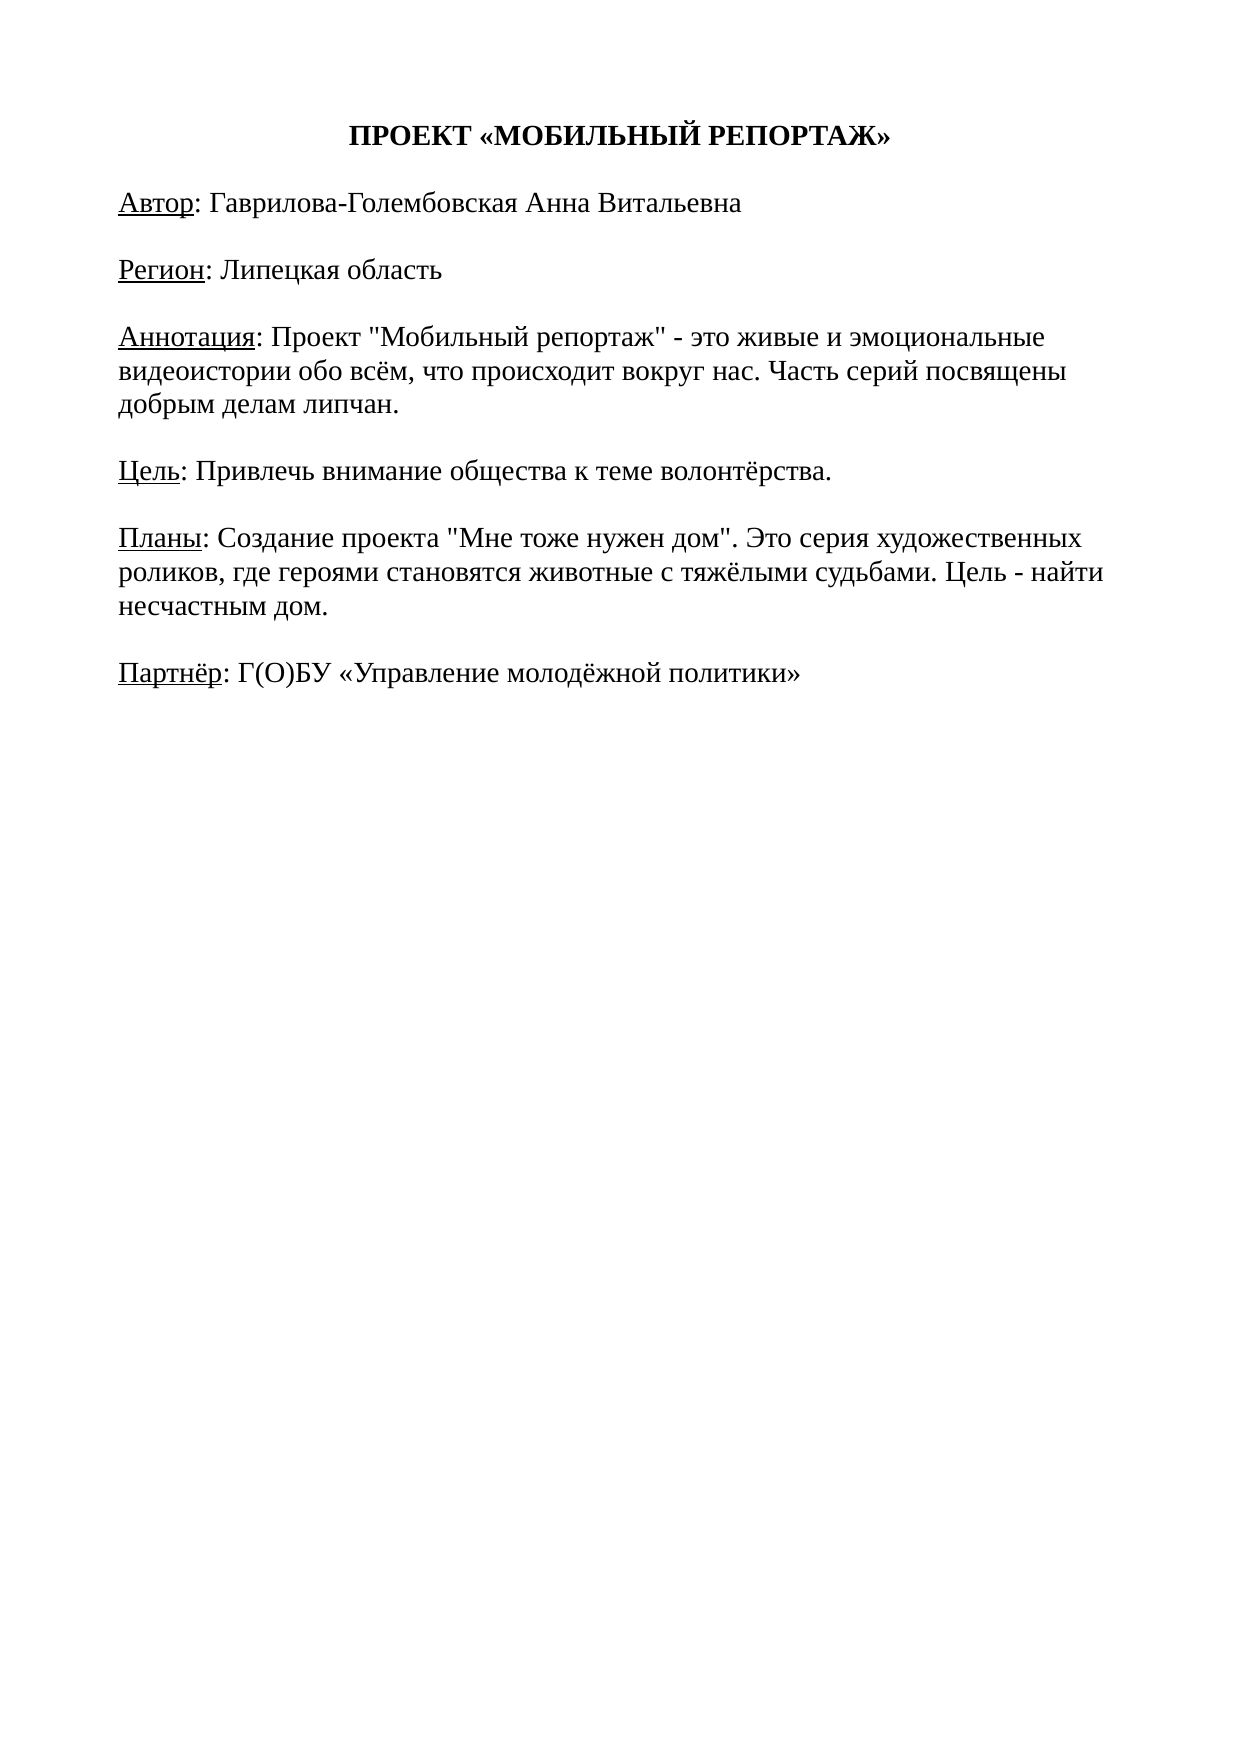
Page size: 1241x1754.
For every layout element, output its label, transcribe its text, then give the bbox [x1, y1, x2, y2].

text ПРОЕКТ «МОБИЛЬНЫЙ РЕПОРТАЖ» [118, 118, 1122, 152]
text Автор: Гаврилова-Голембовская Анна Витальевна Регион: Липецкая область [118, 185, 1122, 286]
text Цель: Привлечь внимание общества к теме волонтёрства. [118, 453, 1122, 487]
text Аннотация: Проект "Мобильный репортаж" - это живые и эмоциональные видеоистории обо всём, что происходит вокруг нас. Часть серий посвящены добрым делам липчан. [118, 319, 1122, 420]
text Планы: Создание проекта "Мне тоже нужен дом". Это серия художественных роликов, где героями становятся животные с тяжёлыми судьбами. Цель - найти несчастным дом. Партнёр: Г(О)БУ «Управление молодёжной политики» [118, 521, 1122, 688]
